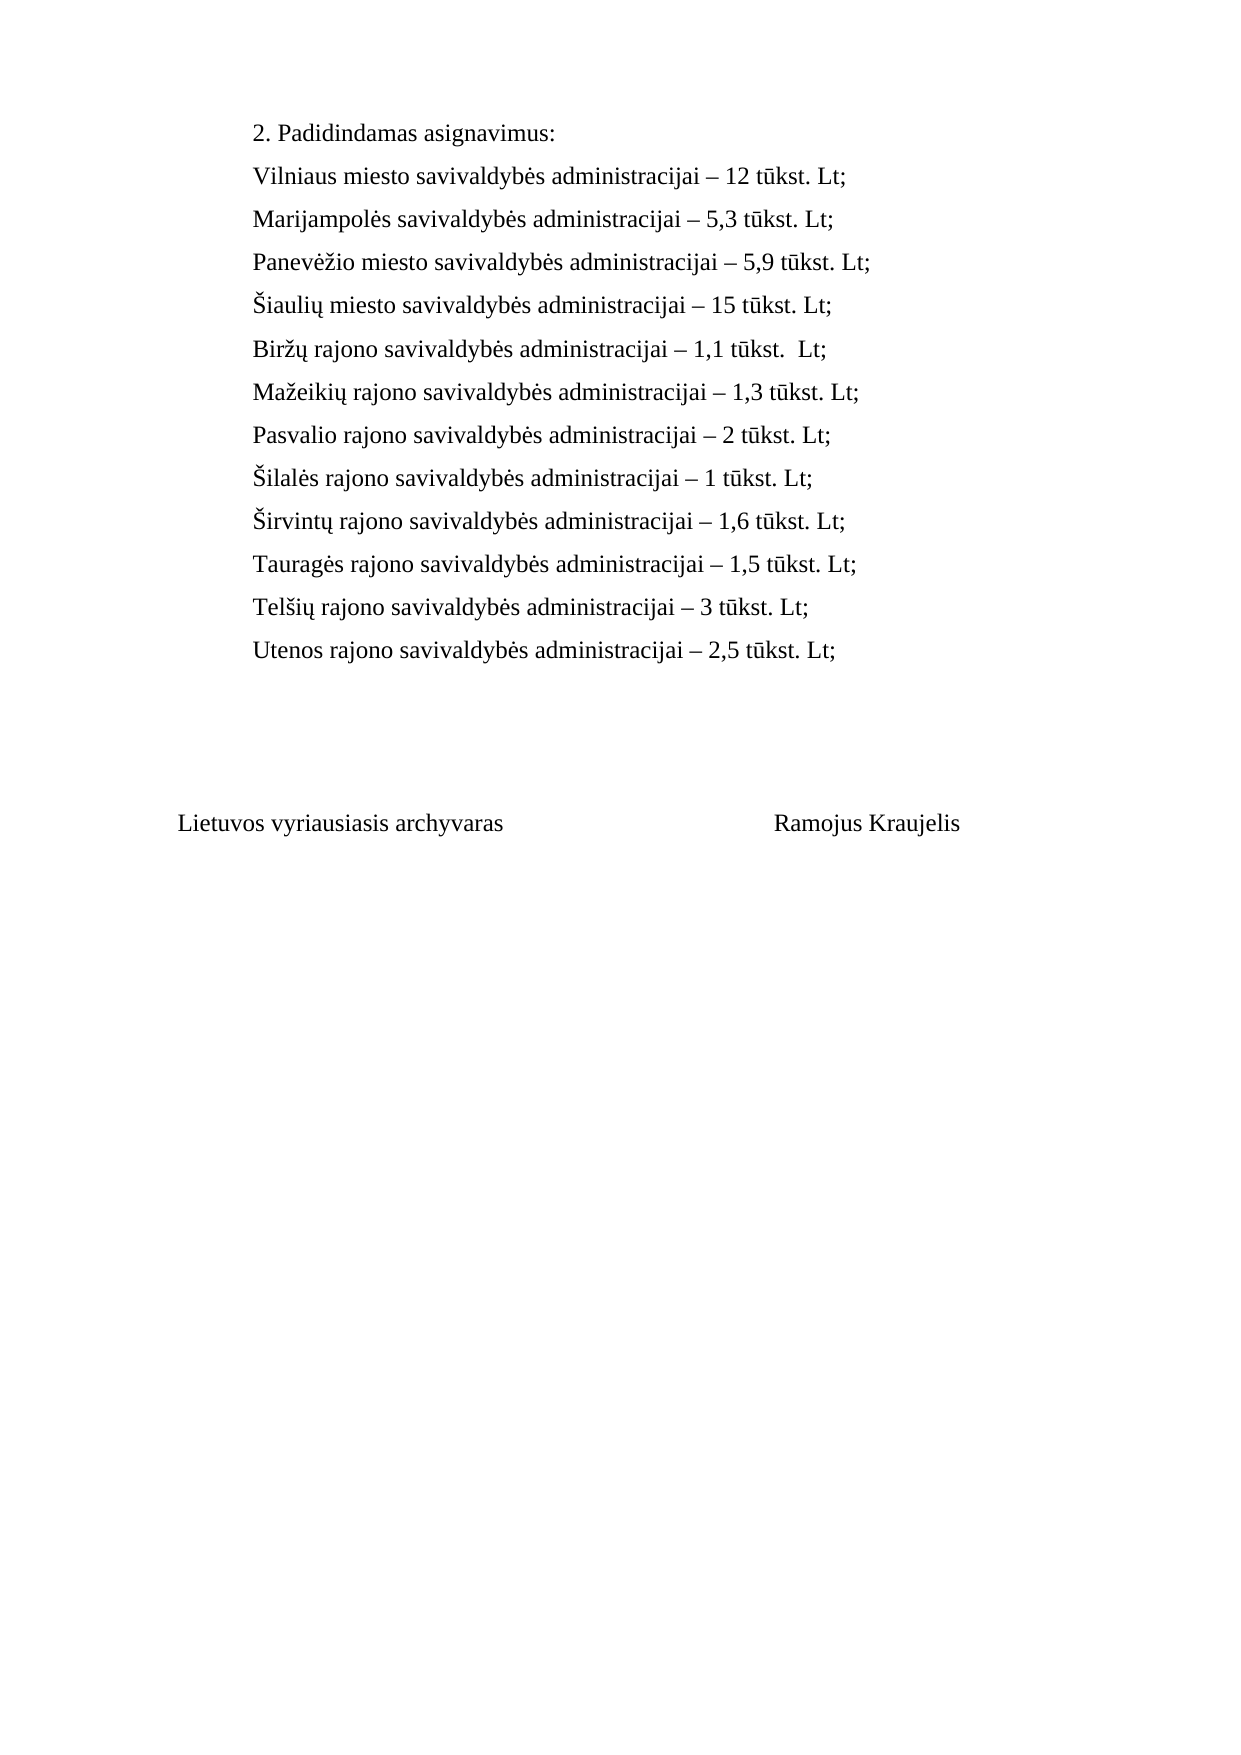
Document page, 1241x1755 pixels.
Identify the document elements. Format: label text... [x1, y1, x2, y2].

text Biržų rajono savivaldybės administracijai – 1,1 tūkst. Lt; [177, 334, 1181, 362]
text Širvintų rajono savivaldybės administracijai – 1,6 tūkst. Lt; [177, 506, 1181, 535]
text 2. Padidindamas asignavimus: [177, 118, 1181, 147]
text Utenos rajono savivaldybės administracijai – 2,5 tūkst. Lt; [177, 636, 1181, 664]
text Telšių rajono savivaldybės administracijai – 3 tūkst. Lt; [177, 592, 1181, 621]
text Tauragės rajono savivaldybės administracijai – 1,5 tūkst. Lt; [177, 549, 1181, 578]
text Šilalės rajono savivaldybės administracijai – 1 tūkst. Lt; [177, 463, 1181, 492]
text Mažeikių rajono savivaldybės administracijai – 1,3 tūkst. Lt; [177, 377, 1181, 406]
text Pasvalio rajono savivaldybės administracijai – 2 tūkst. Lt; [177, 420, 1181, 449]
text Marijampolės savivaldybės administracijai – 5,3 tūkst. Lt; [177, 204, 1181, 233]
text Vilniaus miesto savivaldybės administracijai – 12 tūkst. Lt; [177, 161, 1181, 190]
text Panevėžio miesto savivaldybės administracijai – 5,9 tūkst. Lt; [177, 247, 1181, 276]
text Lietuvos vyriausiasis archyvaras Ramojus Kraujelis [177, 808, 1181, 837]
text Šiaulių miesto savivaldybės administracijai – 15 tūkst. Lt; [177, 291, 1181, 319]
